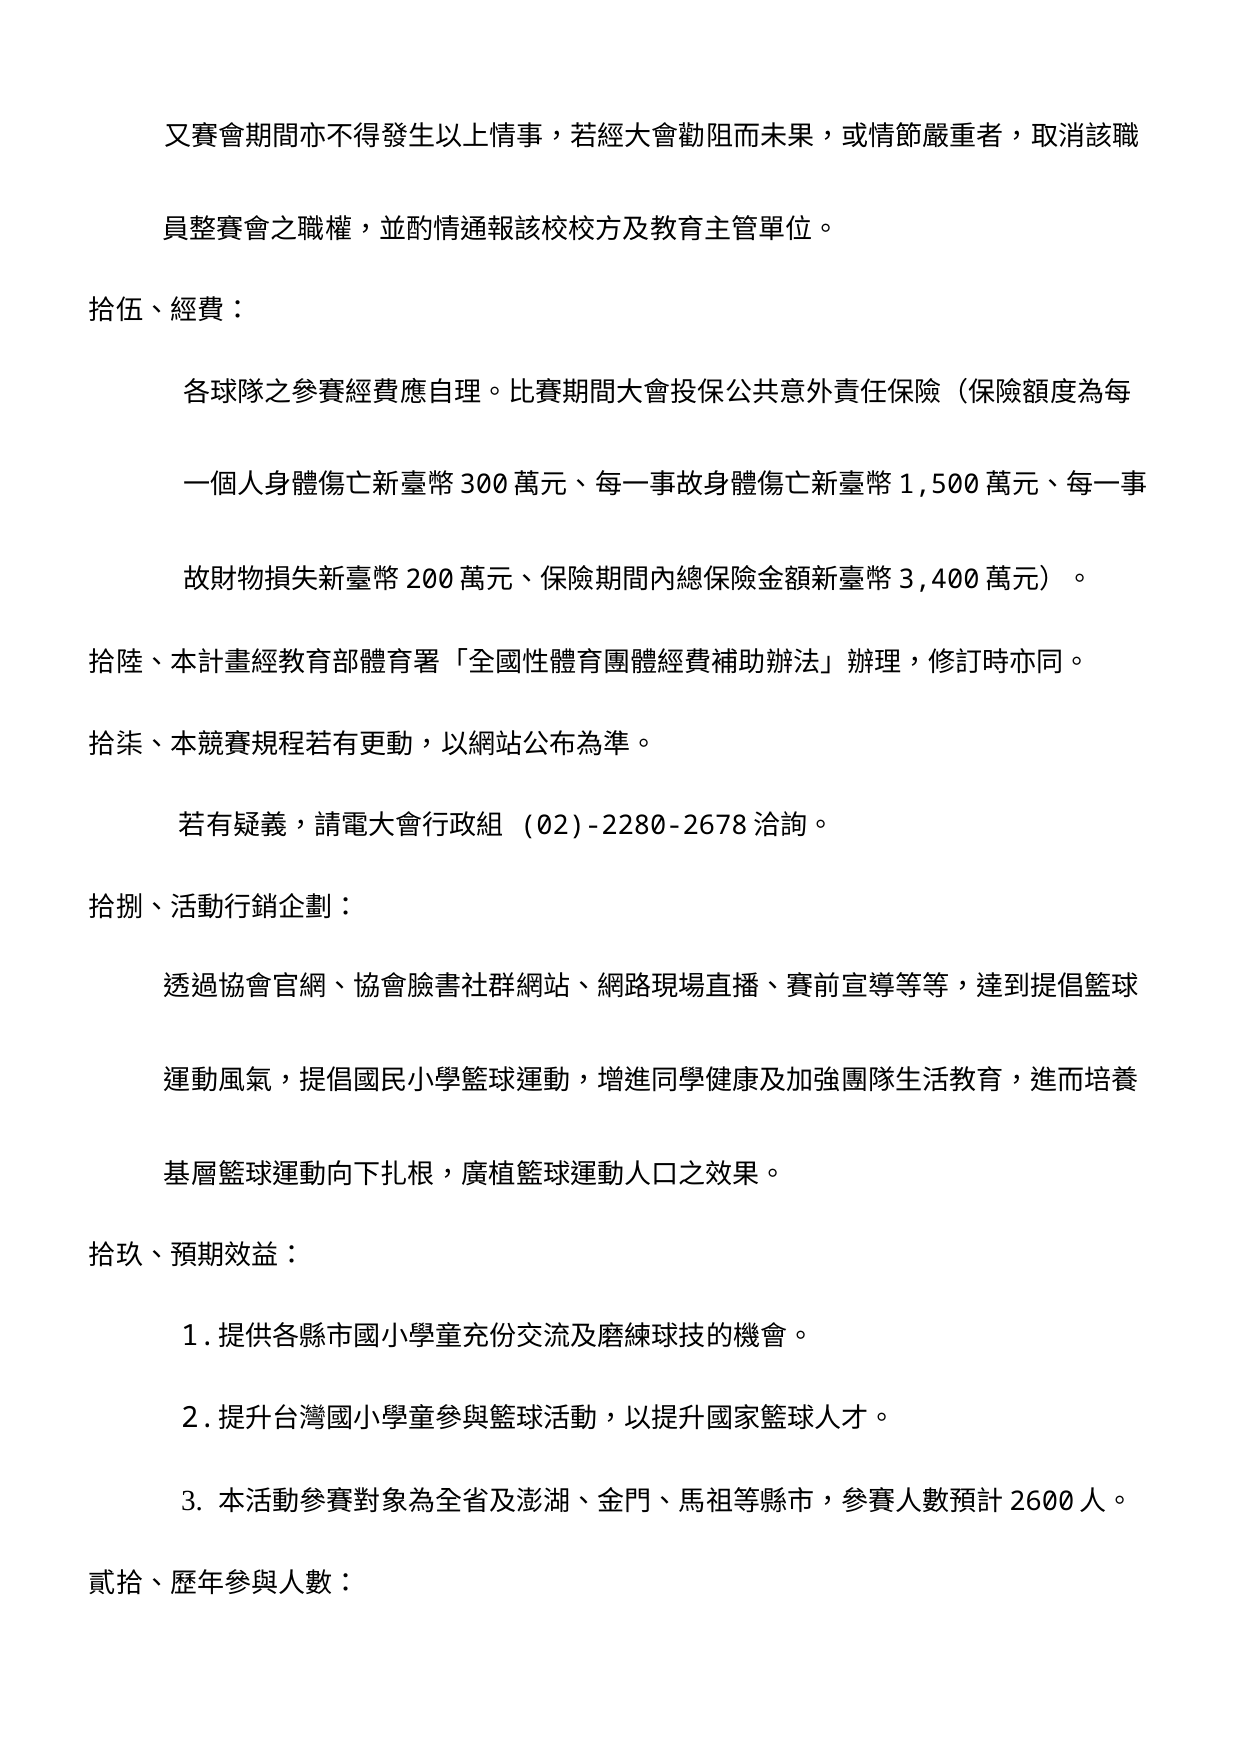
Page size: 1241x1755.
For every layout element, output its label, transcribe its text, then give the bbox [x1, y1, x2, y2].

text 拾伍、經費： [89, 266, 1152, 328]
text 若有疑義，請電大會行政組 (02)-2280-2678洽詢。 [114, 782, 1152, 844]
text 拾玖、預期效益： [89, 1211, 1152, 1273]
text 拾柒、本競賽規程若有更動，以網站公布為準。 [89, 700, 1152, 762]
list 提升台灣國小學童參與籃球活動，以提升國家籃球人才。 [181, 1375, 1152, 1437]
list 本活動參賽對象為全省及澎湖、金門、馬祖等縣市，參賽人數預計2600人。 [181, 1457, 1152, 1520]
text 拾捌、活動行銷企劃： [89, 863, 1152, 925]
text 透過協會官網、協會臉書社群網站、網路現場直播、賽前宣導等等，達到提倡籃球運動風氣，提倡國民小學籃球運動，增進同學健康及加強團隊生活教育，進而培養基層籃球運動向下扎根，廣植籃球運動人口之效果。 [164, 945, 1152, 1195]
text 拾陸、本計畫經教育部體育署「全國性體育團體經費補助辦法」辦理，修訂時亦同。 [89, 618, 1152, 680]
text 又賽會期間亦不得發生以上情事，若經大會勸阻而未果，或情節嚴重者，取消該職員整賽會之職權，並酌情通報該校校方及教育主管單位。 [162, 94, 1152, 250]
text 各球隊之參賽經費應自理。比賽期間大會投保公共意外責任保險（保險額度為每一個人身體傷亡新臺幣300萬元、每一事故身體傷亡新臺幣1,500萬元、每一事故財物損失新臺幣200萬元、保險期間內總保險金額新臺幣3,400萬元）。 [183, 348, 1152, 598]
text 貳拾、歷年參與人數： [89, 1539, 1152, 1602]
list 提供各縣市國小學童充份交流及磨練球技的機會。 [181, 1293, 1152, 1355]
